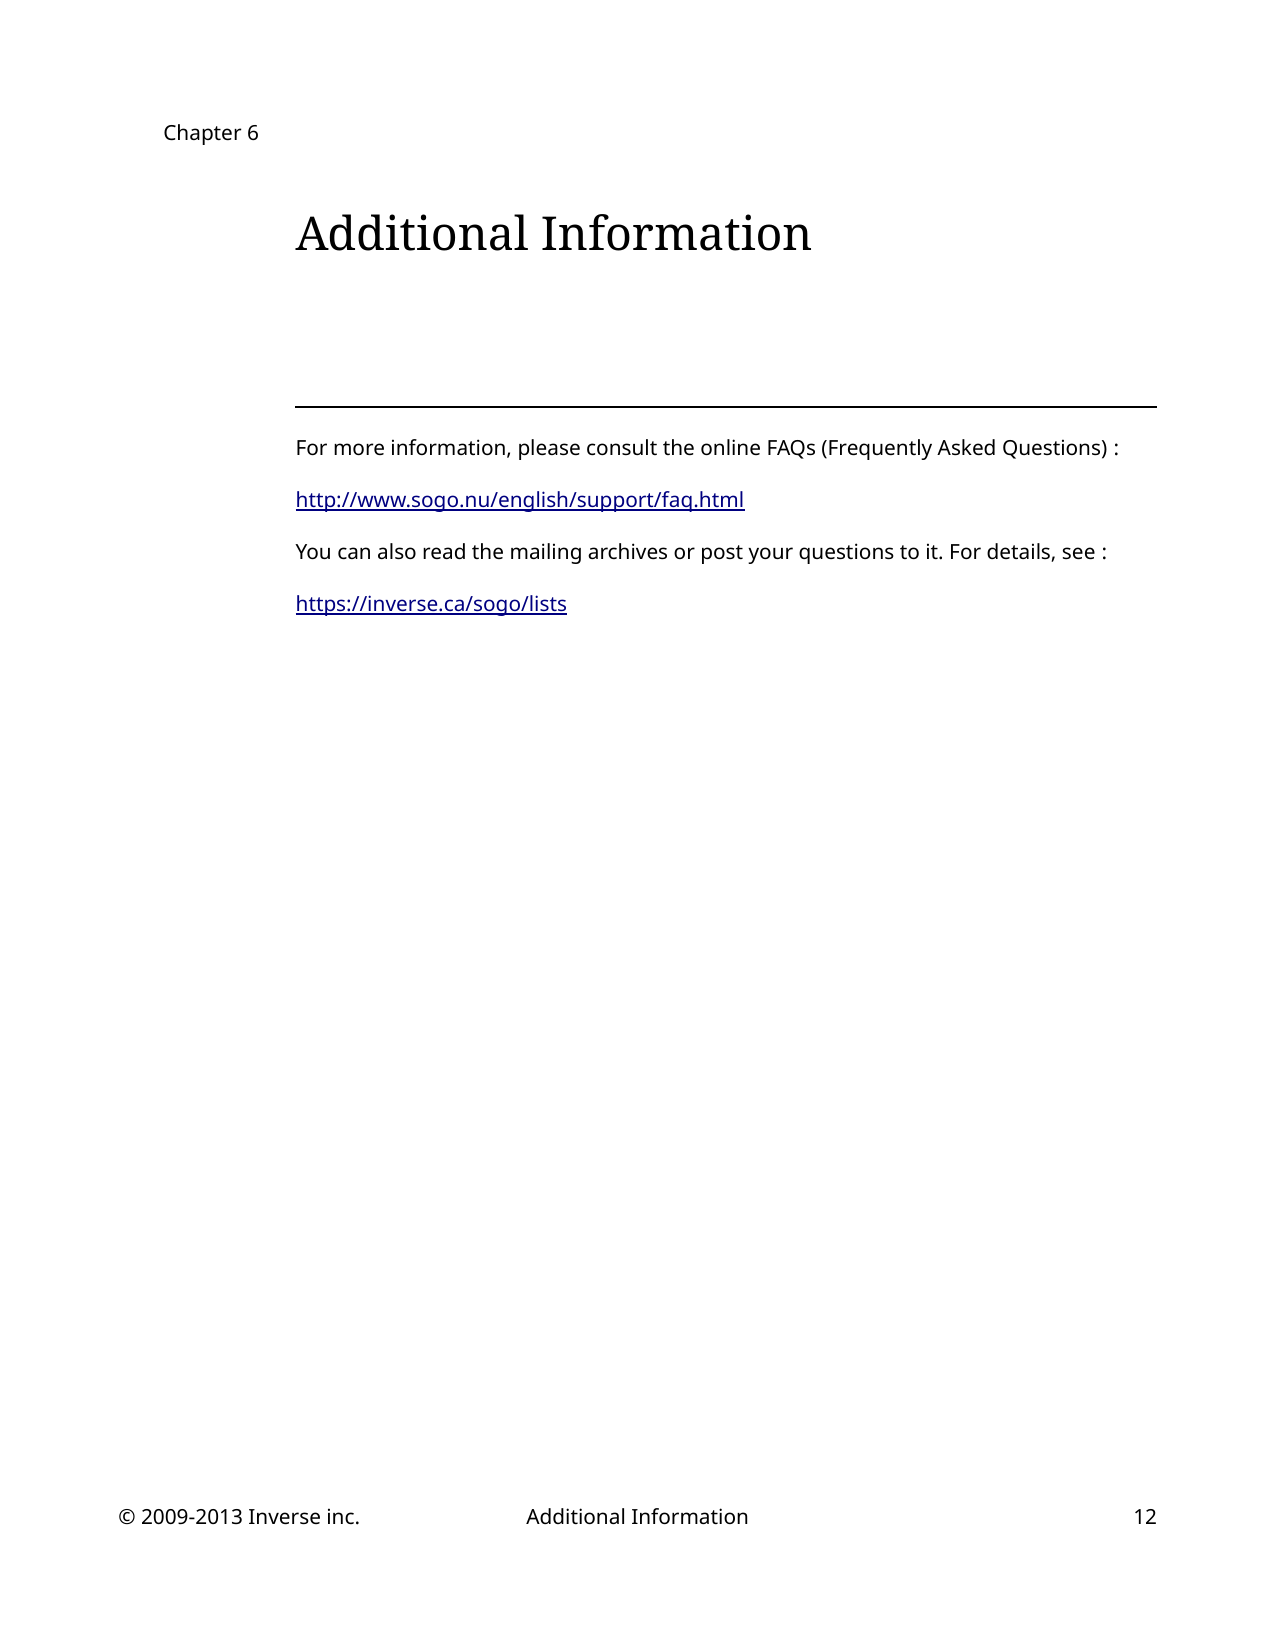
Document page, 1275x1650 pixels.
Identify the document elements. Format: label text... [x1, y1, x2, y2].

text You can also read the mailing archives or post your questions to it. For details, see : [295, 537, 1157, 566]
subtitle Additional Information [295, 201, 1157, 406]
text https://inverse.ca/sogo/lists [295, 589, 1157, 618]
text For more information, please consult the online FAQs (Frequently Asked Questions) : [295, 433, 1157, 461]
text http://www.sogo.nu/english/support/faq.html [295, 485, 1157, 513]
